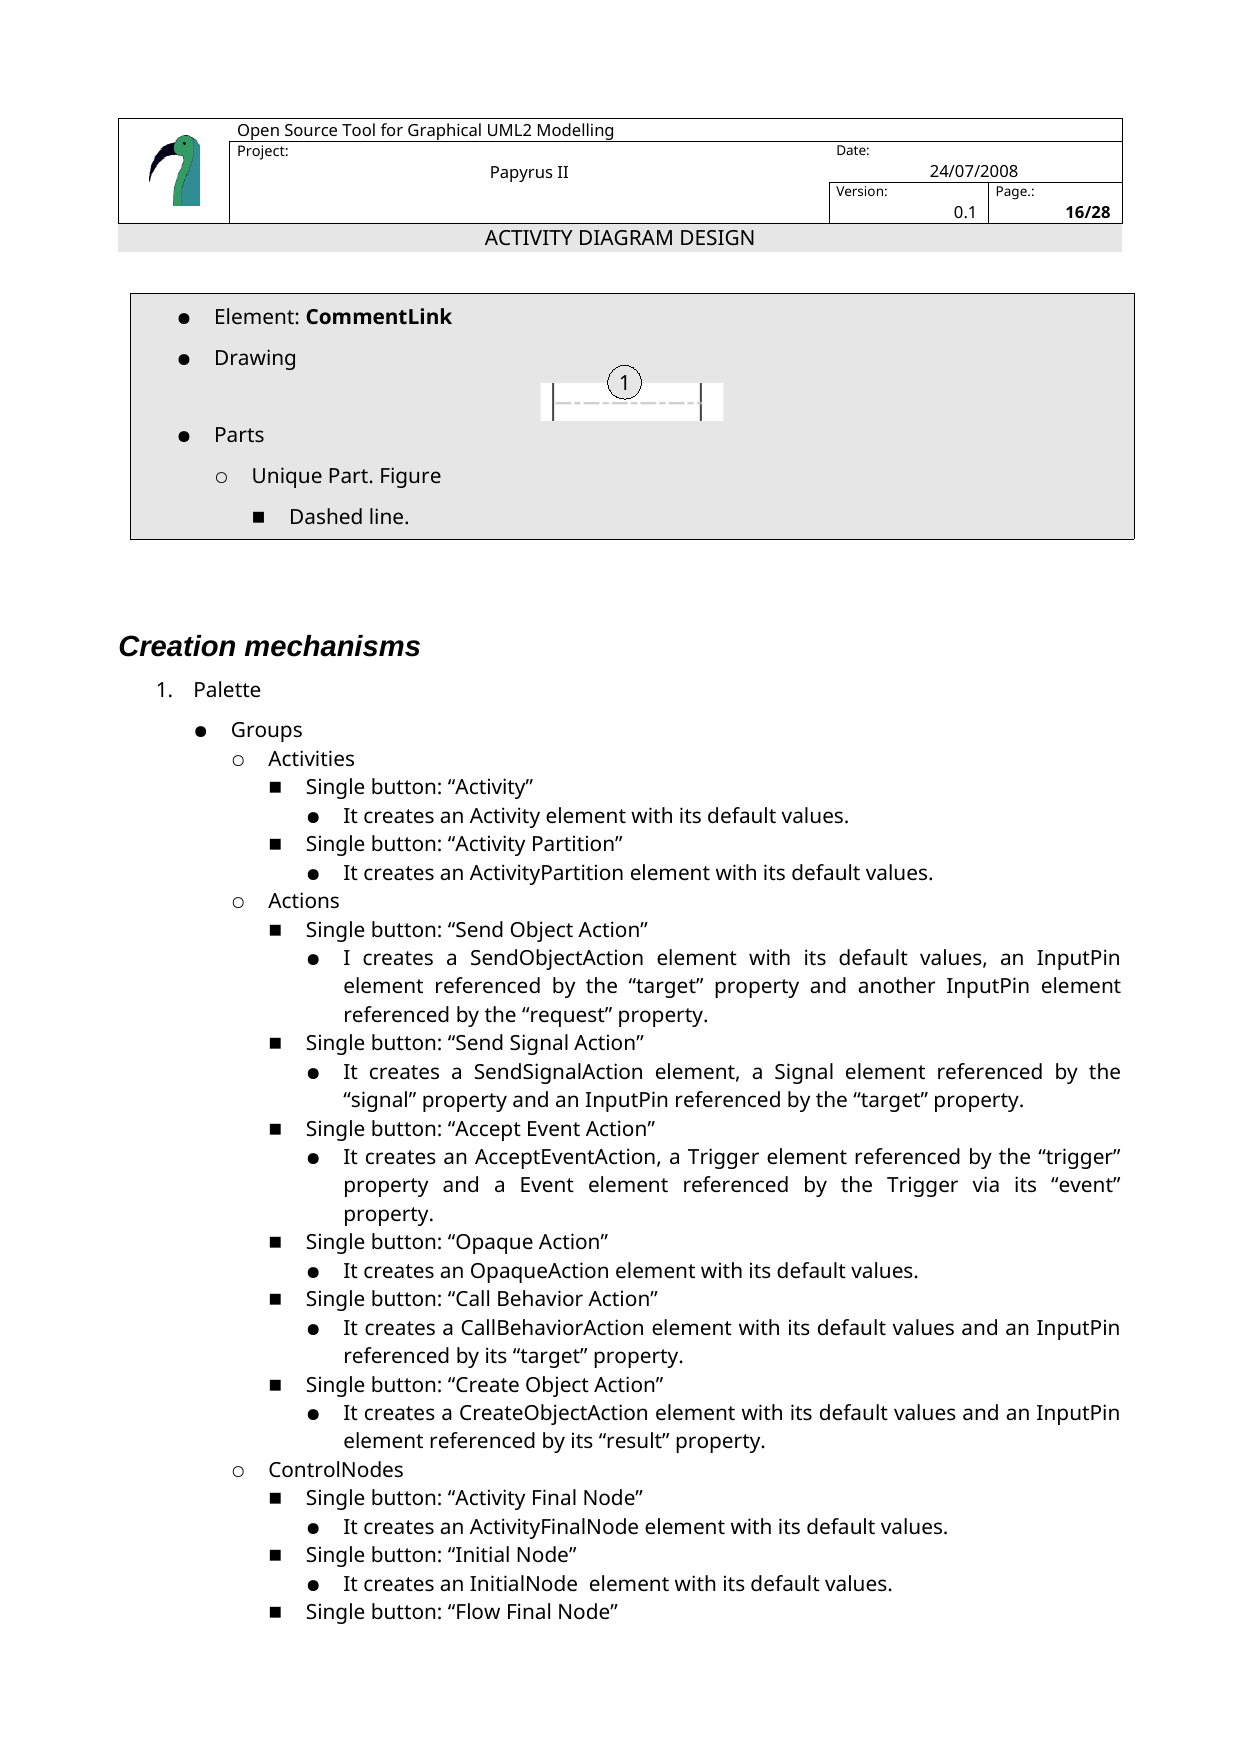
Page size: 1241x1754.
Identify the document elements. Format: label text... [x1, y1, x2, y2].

list I creates a SendObjectAction element with its default values, an InputPin element referenced by the “target” property and another InputPin element referenced by the “request” property. [306, 943, 1122, 1028]
list Single button: “Activity” [268, 772, 1122, 801]
list Palette [156, 675, 1122, 703]
list Single button: “Initial Node” [268, 1540, 1122, 1569]
list Actions [231, 886, 1122, 915]
list It creates an OpaqueAction element with its default values. [306, 1256, 1122, 1284]
list It creates an InitialNode element with its default values. [306, 1569, 1122, 1597]
list Element: CommentLink [176, 302, 1125, 331]
list Parts [176, 384, 1125, 448]
list It creates a CallBehaviorAction element with its default values and an InputPin referenced by its “target” property. [306, 1313, 1122, 1370]
list Unique Part. Figure [214, 461, 1125, 489]
list Single button: “Flow Final Node” [268, 1597, 1122, 1626]
list Single button: “Call Behavior Action” [268, 1284, 1122, 1313]
list Activities [231, 744, 1122, 772]
list Single button: “Send Signal Action” [268, 1028, 1122, 1057]
list Single button: “Activity Final Node” [268, 1483, 1122, 1512]
list Single button: “Accept Event Action” [268, 1114, 1122, 1142]
list Drawing [176, 343, 1125, 371]
list Single button: “Create Object Action” [268, 1370, 1122, 1398]
list Groups [193, 716, 1122, 744]
list It creates an ActivityFinalNode element with its default values. [306, 1512, 1122, 1540]
list Single button: “Send Object Action” [268, 915, 1122, 943]
list Single button: “Opaque Action” [268, 1227, 1122, 1256]
picture [147, 133, 201, 209]
list ControlNodes [231, 1455, 1122, 1483]
list It creates an Activity element with its default values. [306, 801, 1122, 829]
list It creates a SendSignalAction element, a Signal element referenced by the “signal” property and an InputPin referenced by the “target” property. [306, 1057, 1122, 1114]
list Single button: “Activity Partition” [268, 829, 1122, 858]
list Dashed line. [251, 502, 1125, 530]
list It creates an ActivityPartition element with its default values. [306, 858, 1122, 886]
list It creates an AcceptEventAction, a Trigger element referenced by the “trigger” property and a Event element referenced by the Trigger via its “event” property. [306, 1142, 1122, 1227]
list It creates a CreateObjectAction element with its default values and an InputPin element referenced by its “result” property. [306, 1398, 1122, 1455]
subtitle Creation mechanisms [118, 629, 1122, 662]
